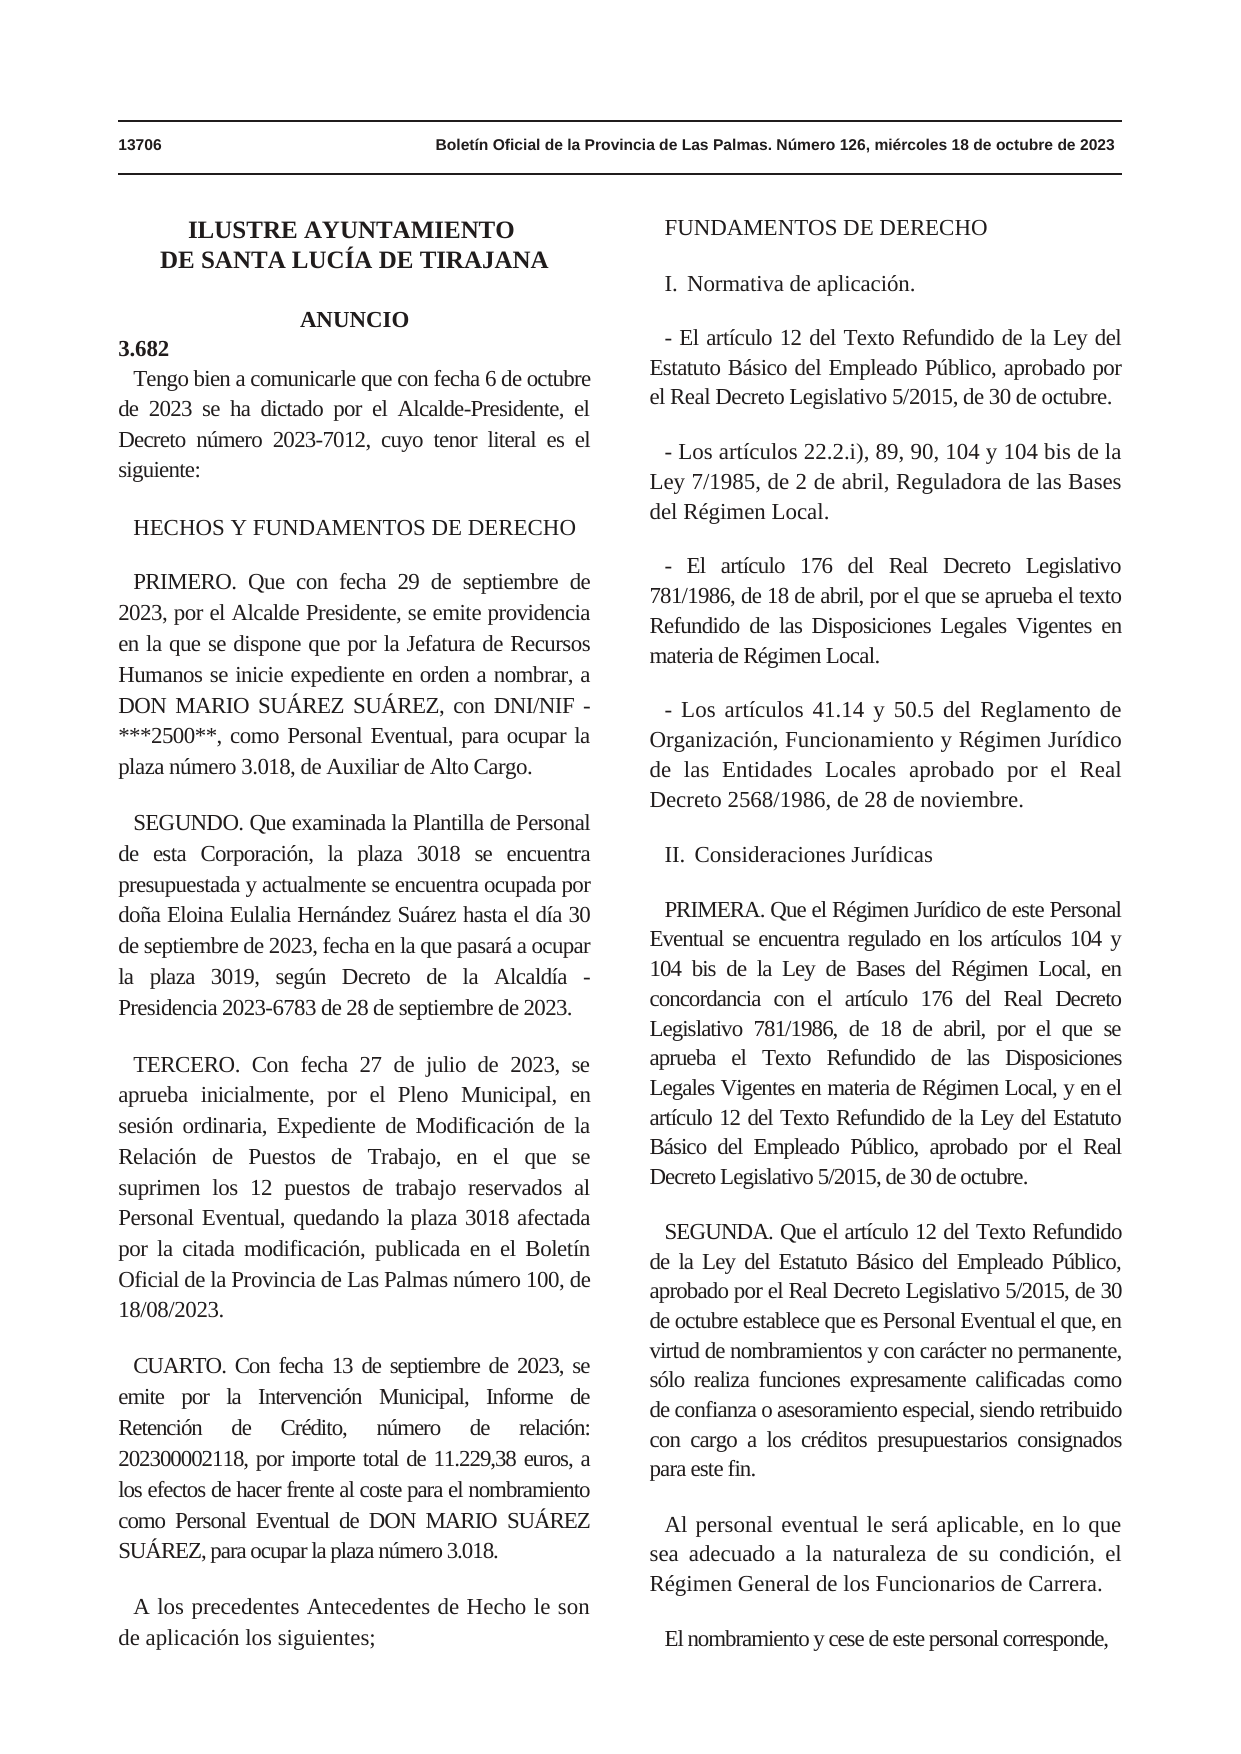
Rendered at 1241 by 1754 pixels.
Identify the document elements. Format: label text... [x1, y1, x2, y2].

text SEGUNDA. Que el artículo 12 del Texto Refundido de la Ley del Estatuto Básico del Empleado Público, aprobado por el Real Decreto Legislativo 5/2015, de 30 de octubre establece que es Personal Eventual el que, en virtud de nombramientos y con carácter no permanente, sólo realiza funciones expresamente calificadas como de confianza o asesoramiento especial, siendo retribuido con cargo a los créditos presupuestarios consignados para este fin. [649, 1216, 1122, 1483]
text ILUSTRE AYUNTAMIENTO DE SANTA LUCÍA DE TIRAJANA [118, 214, 591, 274]
text A los precedentes Antecedentes de Hecho le son de aplicación los siguientes; [118, 1591, 591, 1651]
text ANUNCIO [118, 307, 591, 333]
text SEGUNDO. Que examinada la Plantilla de Personal de esta Corporación, la plaza 3018 se encuentra presupuestada y actualmente se encuentra ocupada por doña Eloina Eulalia Hernández Suárez hasta el día 30 de septiembre de 2023, fecha en la que pasará a ocupar la plaza 3019, según Decreto de la Alcaldía - Presidencia 2023-6783 de 28 de septiembre de 2023. [118, 806, 591, 1022]
text Al personal eventual le será aplicable, en lo que sea adecuado a la naturaleza de su condición, el Régimen General de los Funcionarios de Carrera. [649, 1508, 1122, 1597]
text PRIMERO. Que con fecha 29 de septiembre de 2023, por el Alcalde Presidente, se emite providencia en la que se dispone que por la Jefatura de Recursos Humanos se inicie expediente en orden a nombrar, a DON MARIO SUÁREZ SUÁREZ, con DNI/NIF - ***2500**, como Personal Eventual, para ocupar la plaza número 3.018, de Auxiliar de Alto Cargo. [118, 565, 591, 781]
text El nombramiento y cese de este personal corresponde, [664, 1626, 1122, 1652]
list Normativa de aplicación. [664, 271, 1122, 297]
text TERCERO. Con fecha 27 de julio de 2023, se aprueba inicialmente, por el Pleno Municipal, en sesión ordinaria, Expediente de Modificación de la Relación de Puestos de Trabajo, en el que se suprimen los 12 puestos de trabajo reservados al Personal Eventual, quedando la plaza 3018 afectada por la citada modificación, publicada en el Boletín Oficial de la Provincia de Las Palmas número 100, de 18/08/2023. [118, 1047, 591, 1324]
list Consideraciones Jurídicas [664, 842, 1122, 868]
text CUARTO. Con fecha 13 de septiembre de 2023, se emite por la Intervención Municipal, Informe de Retención de Crédito, número de relación: 202300002118, por importe total de 11.229,38 euros, a los efectos de hacer frente al coste para el nombramiento como Personal Eventual de DON MARIO SUÁREZ SUÁREZ, para ocupar la plaza número 3.018. [118, 1349, 591, 1565]
text - El artículo 12 del Texto Refundido de la Ley del Estatuto Básico del Empleado Público, aprobado por el Real Decreto Legislativo 5/2015, de 30 de octubre. [649, 322, 1122, 411]
text FUNDAMENTOS DE DERECHO [664, 215, 1122, 241]
text - Los artículos 22.2.i), 89, 90, 104 y 104 bis de la Ley 7/1985, de 2 de abril, Reguladora de las Bases del Régimen Local. [649, 436, 1122, 525]
text Tengo bien a comunicarle que con fecha 6 de octubre de 2023 se ha dictado por el Alcalde-Presidente, el Decreto número 2023-7012, cuyo tenor literal es el siguiente: [118, 362, 591, 484]
text HECHOS Y FUNDAMENTOS DE DERECHO [133, 514, 591, 540]
text 13706 Boletín Oficial de la Provincia de Las Palmas. Número 126, miércoles 18 de octubre de 2023 [118, 136, 1122, 153]
text - El artículo 176 del Real Decreto Legislativo 781/1986, de 18 de abril, por el que se aprueba el texto Refundido de las Disposiciones Legales Vigentes en materia de Régimen Local. [649, 550, 1122, 669]
text PRIMERA. Que el Régimen Jurídico de este Personal Eventual se encuentra regulado en los artículos 104 y 104 bis de la Ley de Bases del Régimen Local, en concordancia con el artículo 176 del Real Decreto Legislativo 781/1986, de 18 de abril, por el que se aprueba el Texto Refundido de las Disposiciones Legales Vigentes en materia de Régimen Local, y en el artículo 12 del Texto Refundido de la Ley del Estatuto Básico del Empleado Público, aprobado por el Real Decreto Legislativo 5/2015, de 30 de octubre. [649, 893, 1122, 1190]
text - Los artículos 41.14 y 50.5 del Reglamento de Organización, Funcionamiento y Régimen Jurídico de las Entidades Locales aprobado por el Real Decreto 2568/1986, de 28 de noviembre. [649, 694, 1122, 813]
text 3.682 [118, 335, 591, 362]
